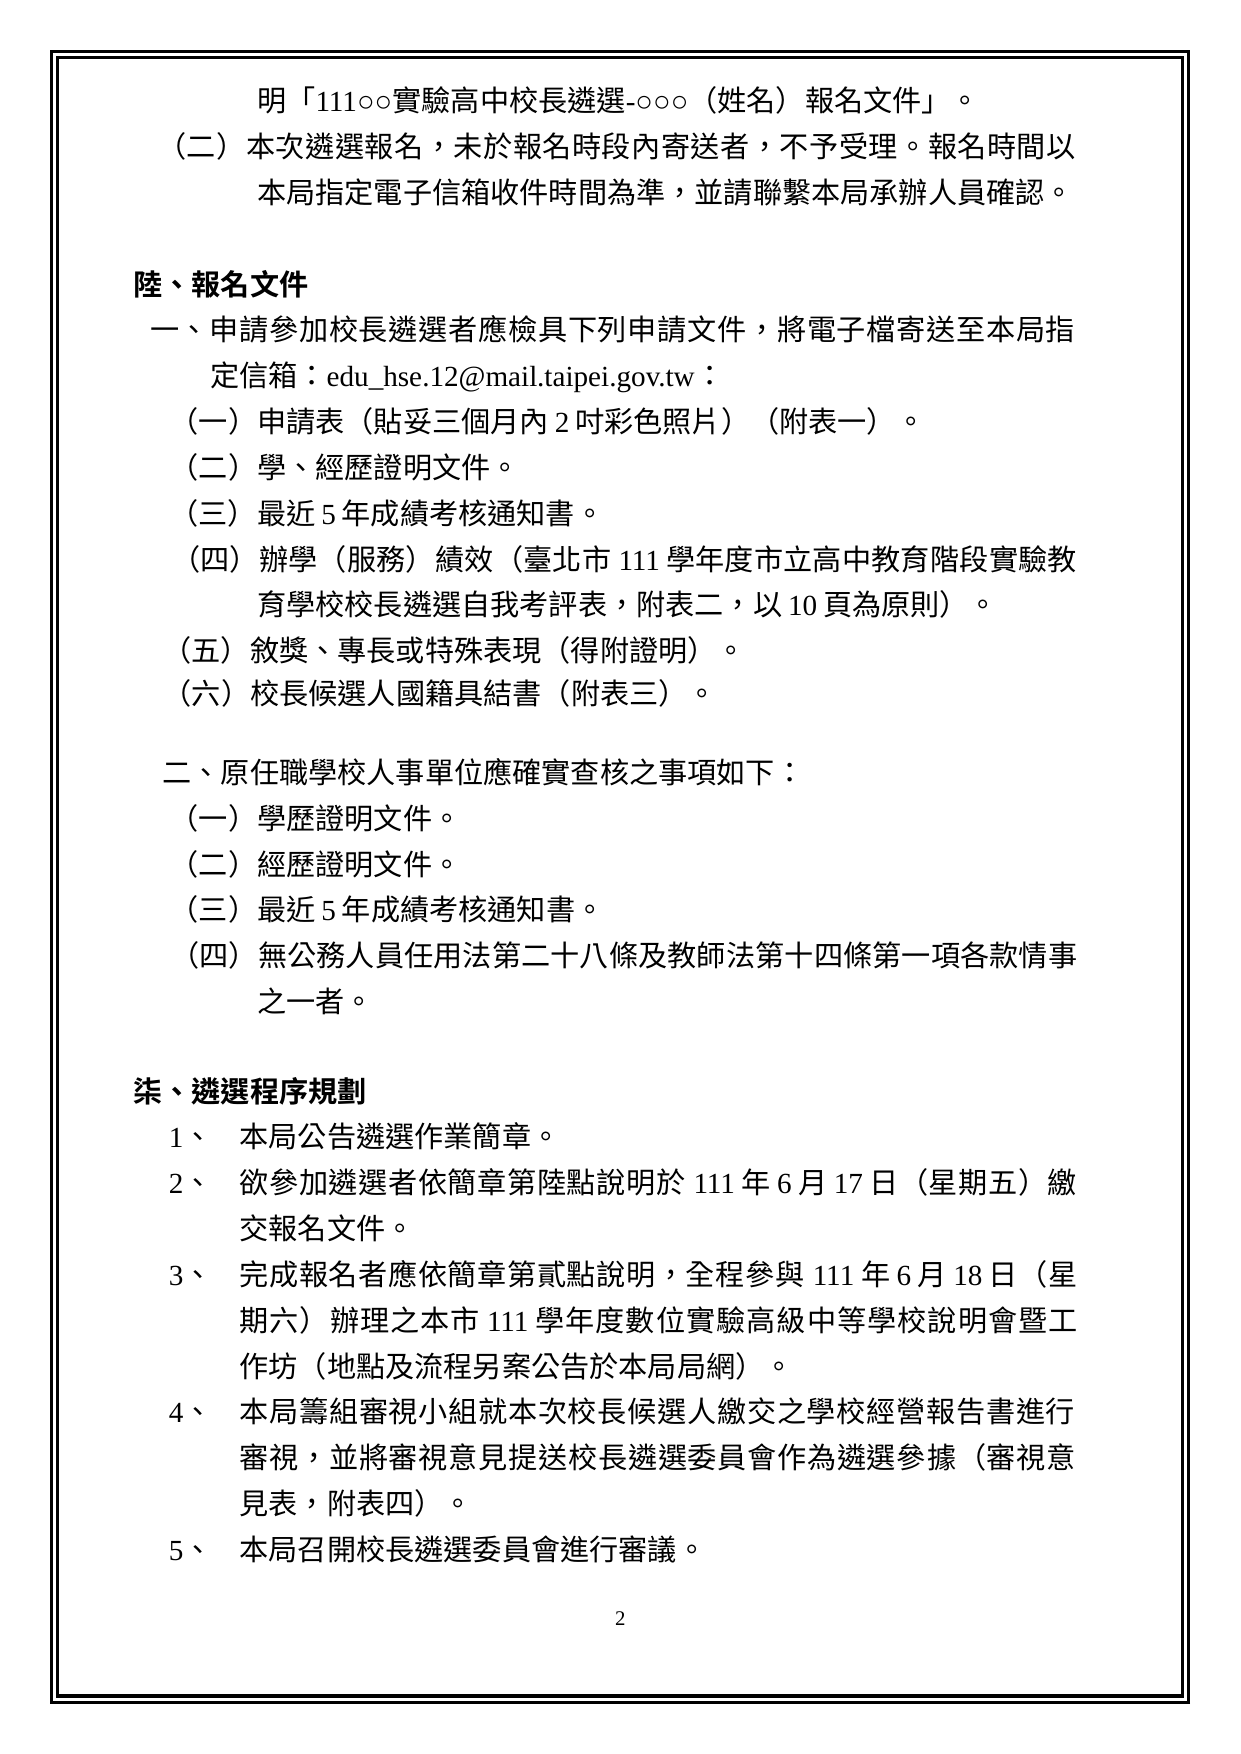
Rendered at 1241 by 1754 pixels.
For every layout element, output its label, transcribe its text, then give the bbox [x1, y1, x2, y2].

text 一、申請參加校長遴選者應檢具下列申請文件，將電子檔寄送至本局指定信箱：edu_hse.12@mail.taipei.gov.tw： [133, 304, 1078, 396]
text （一）學歷證明文件。 [133, 792, 1078, 838]
text 柒、遴選程序規劃 [133, 1065, 1078, 1111]
text （四）無公務人員任用法第二十八條及教師法第十四條第一項各款情事之一者。 [133, 930, 1078, 1022]
text （二）本次遴選報名，未於報名時段內寄送者，不予受理。報名時間以本局指定電子信箱收件時間為準，並請聯繫本局承辦人員確認。 [133, 121, 1078, 212]
list 欲參加遴選者依簡章第陸點說明於111年6月17日（星期五）繳交報名文件。 [168, 1157, 1078, 1249]
list 完成報名者應依簡章第貳點說明，全程參與111年6月18日（星期六）辦理之本市111學年度數位實驗高級中等學校說明會暨工作坊（地點及流程另案公告於本局局網）。 [168, 1249, 1078, 1386]
text （二）學、經歷證明文件。 [133, 442, 1078, 487]
text （六）校長候選人國籍具結書（附表三）。 [162, 671, 1078, 713]
text （五）敘獎、專長或特殊表現（得附證明）。 [133, 625, 1078, 671]
text （三）最近5年成績考核通知書。 [133, 884, 1078, 930]
text （三）最近5年成績考核通知書。 [133, 487, 1078, 533]
text 陸、報名文件 [133, 258, 1078, 304]
text （四）辦學（服務）績效（臺北市111學年度市立高中教育階段實驗教育學校校長遴選自我考評表，附表二，以10頁為原則）。 [133, 533, 1078, 625]
text （一）申請表（貼妥三個月內2吋彩色照片）（附表一）。 [133, 396, 1078, 442]
list 本局召開校長遴選委員會進行審議。 [168, 1524, 1078, 1569]
text 二、原任職學校人事單位應確實查核之事項如下： [133, 747, 1078, 792]
text 明「111○○實驗高中校長遴選-○○○（姓名）報名文件」。 [133, 75, 1078, 121]
list 本局籌組審視小組就本次校長候選人繳交之學校經營報告書進行審視，並將審視意見提送校長遴選委員會作為遴選參據（審視意見表，附表四）。 [168, 1386, 1078, 1524]
text （二）經歷證明文件。 [133, 838, 1078, 884]
list 本局公告遴選作業簡章。 [168, 1111, 1078, 1157]
